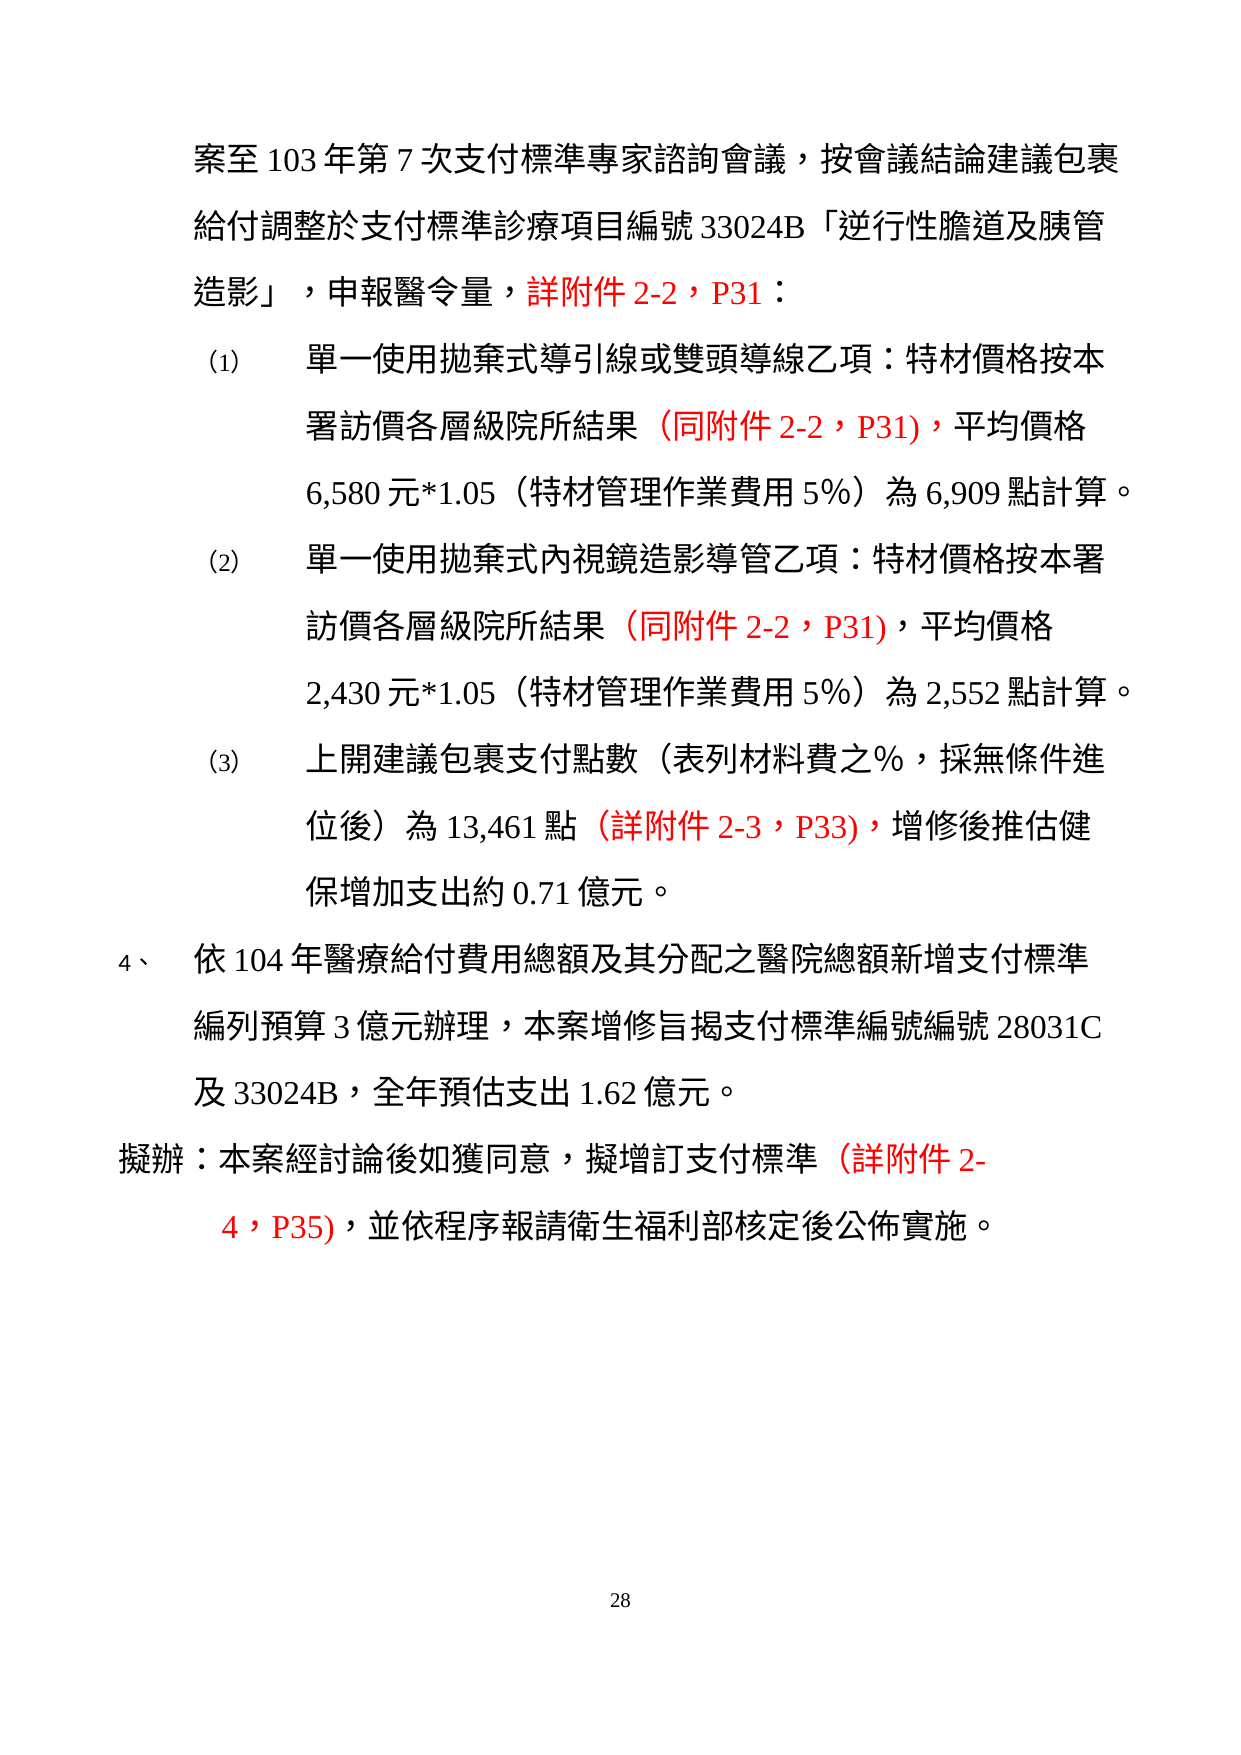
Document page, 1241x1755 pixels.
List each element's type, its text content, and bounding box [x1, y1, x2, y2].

list 單一使用拋棄式內視鏡造影導管乙項：特材價格按本署訪價各層級院所結果（同附件2-2，P31)，平均價格2,430元*1.05（特材管理作業費用5％）為2,552點計算。 [193, 518, 1122, 718]
text 擬辦：本案經討論後如獲同意，擬增訂支付標準（詳附件2-4，P35)，並依程序報請衛生福利部核定後公佈實施。 [118, 1118, 1122, 1251]
list 上開建議包裹支付點數（表列材料費之％，採無條件進位後）為13,461點（詳附件2-3，P33)，增修後推估健保增加支出約0.71億元。 [193, 718, 1122, 918]
list 案至103年第7次支付標準專家諮詢會議，按會議結論建議包裹給付調整於支付標準診療項目編號33024B「逆行性膽道及胰管造影」，申報醫令量，詳附件2-2，P31： [118, 118, 1122, 318]
list 依104年醫療給付費用總額及其分配之醫院總額新增支付標準編列預算3億元辦理，本案增修旨揭支付標準編號編號28031C及33024B，全年預估支出1.62億元。 [118, 918, 1122, 1118]
list 單一使用拋棄式導引線或雙頭導線乙項：特材價格按本署訪價各層級院所結果（同附件2-2，P31)，平均價格6,580元*1.05（特材管理作業費用5％）為6,909點計算。 [193, 318, 1122, 518]
